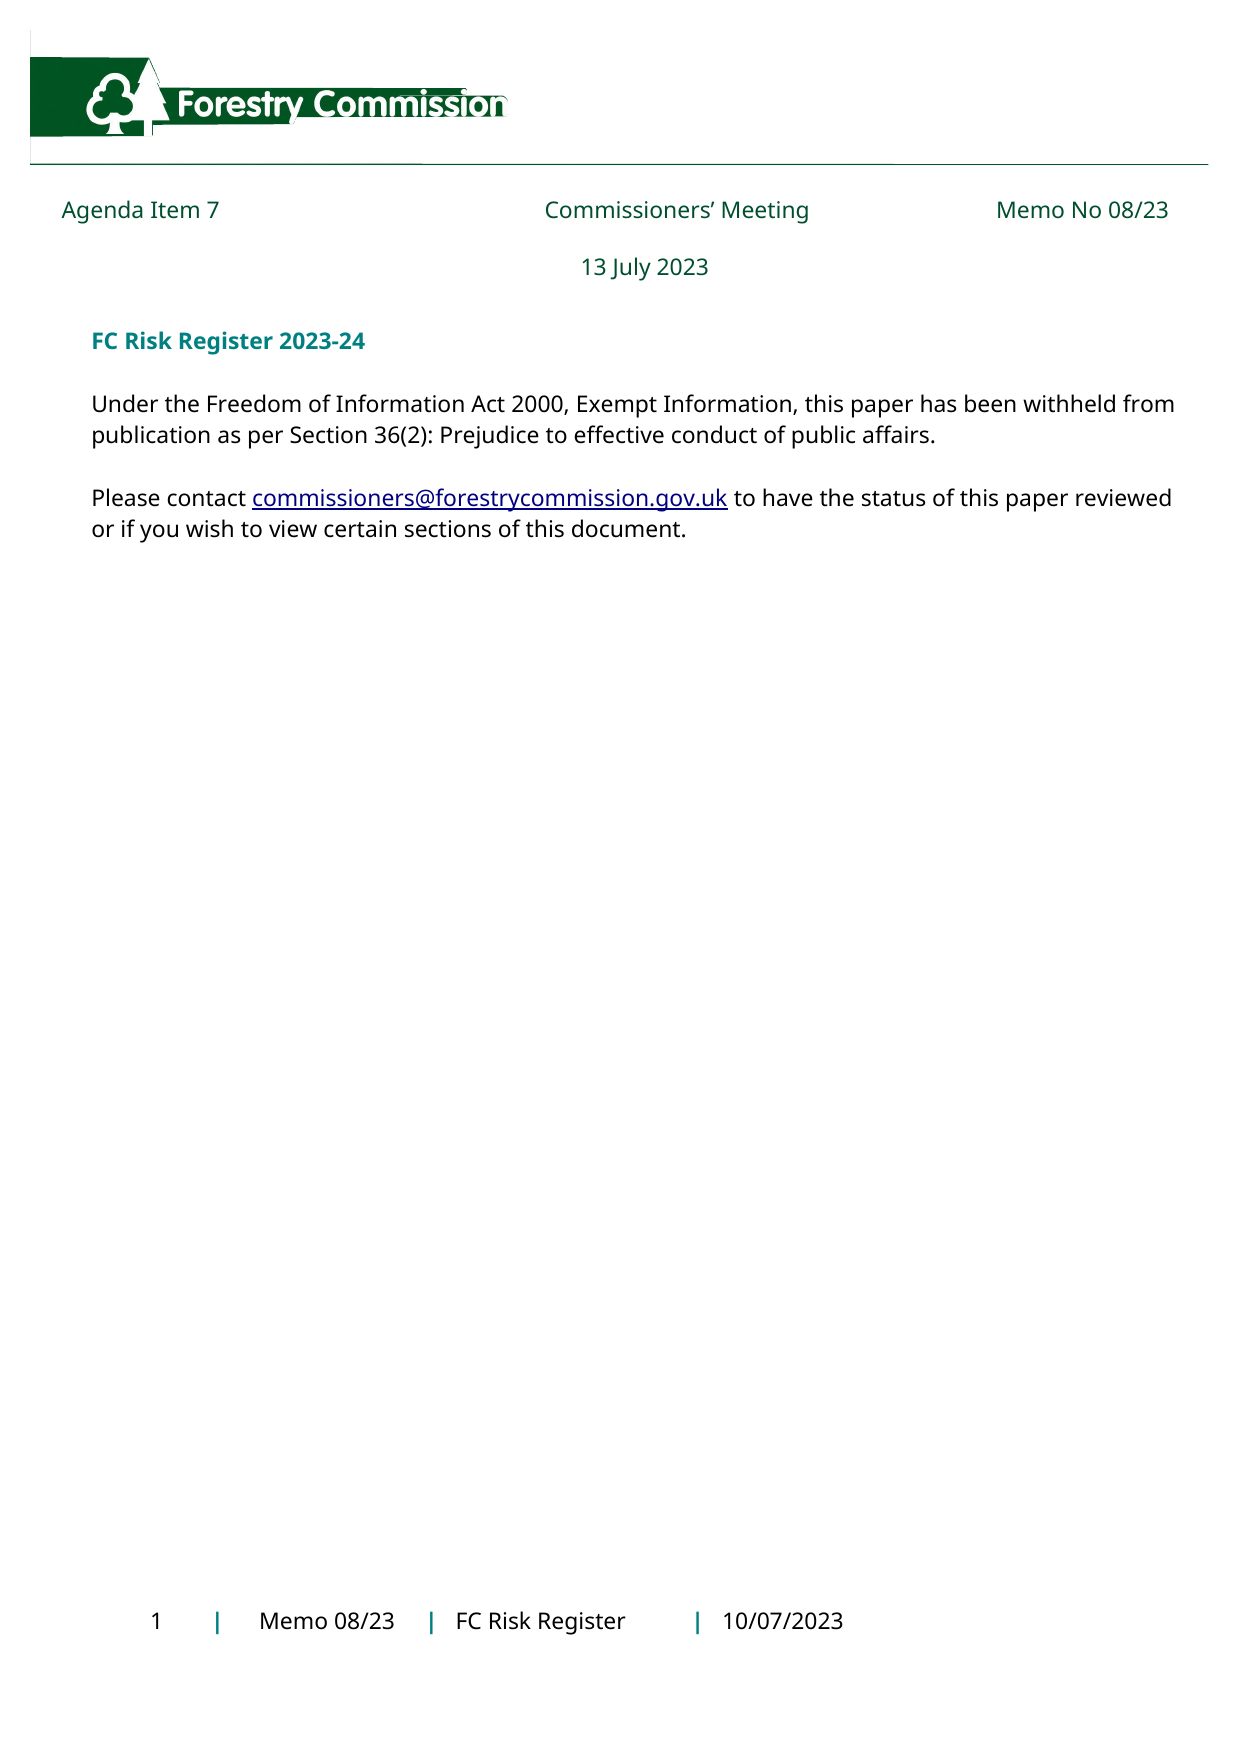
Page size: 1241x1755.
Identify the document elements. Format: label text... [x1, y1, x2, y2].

subtitle Agenda Item 7 Commissioners’ Meeting Memo No 08/23 [61, 166, 1169, 225]
subtitle FC Risk Register 2023-24 [91, 325, 1198, 356]
subtitle 13 July 2023 [91, 250, 1198, 281]
text Under the Freedom of Information Act 2000, Exempt Information, this paper has been withheld from publication as per Section 36(2): Prejudice to effective conduct of public affairs. [91, 387, 1184, 450]
text Please contact commissioners@forestrycommission.gov.uk to have the status of this paper reviewed or if you wish to view certain sections of this document. [91, 481, 1198, 544]
